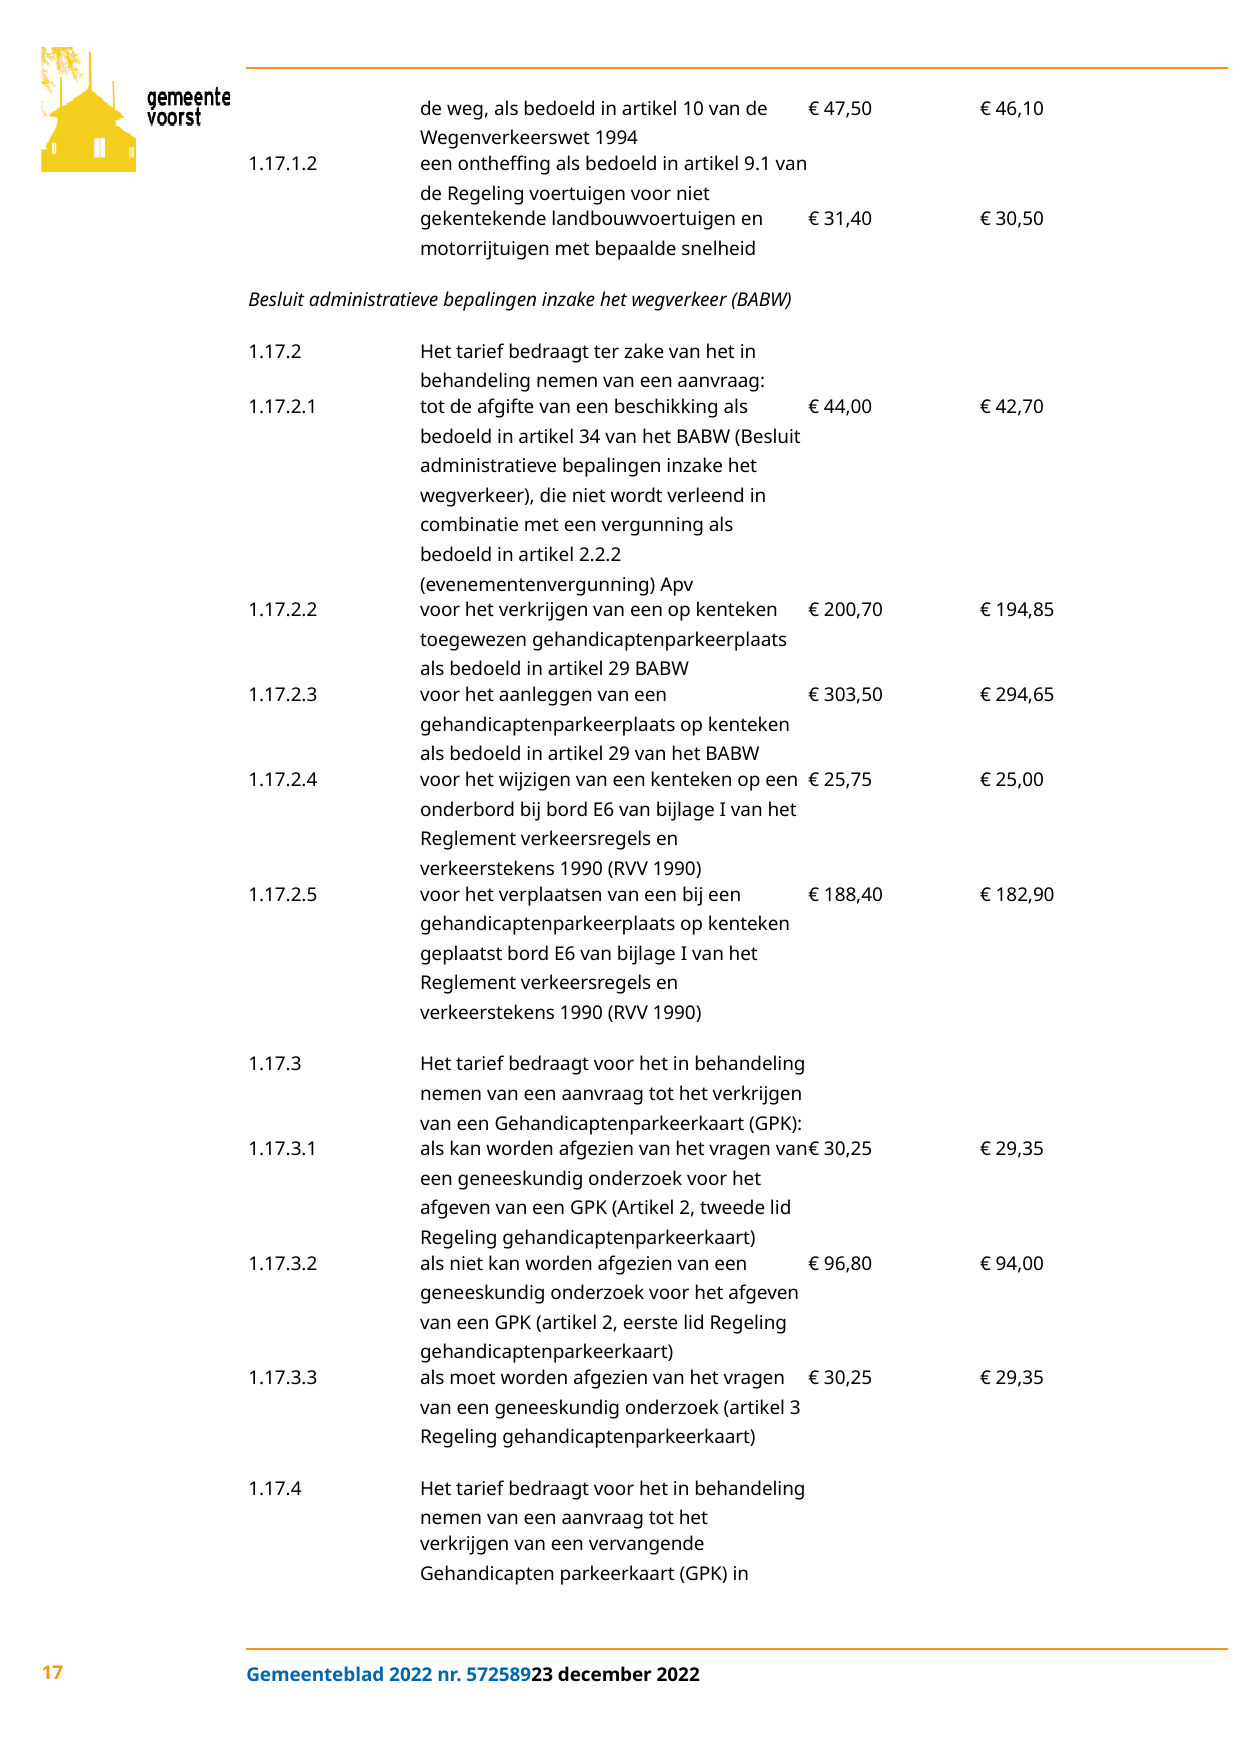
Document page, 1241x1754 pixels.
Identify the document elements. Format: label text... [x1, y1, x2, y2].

table_cell 1.17.2.1 [248, 393, 420, 596]
picture [41, 47, 231, 172]
table_cell Het tarief bedraagt voor het in behandeling nemen van een aanvraag tot het verkrijgen van een Gehandicaptenparkeerkaart (GPK): [420, 1051, 808, 1135]
table_cell [420, 1025, 808, 1051]
table_cell als kan worden afgezien van het vragen van een geneeskundig onderzoek voor het afgeven van een GPK (Artikel 2, tweede lid Regeling gehandicaptenparkeerkaart) [420, 1135, 808, 1250]
table_cell voor het aanleggen van een gehandicaptenparkeerplaats op kenteken als bedoeld in artikel 29 van het BABW [420, 681, 808, 766]
table_cell € 96,80 [808, 1250, 980, 1364]
table_cell Besluit administratieve bepalingen inzake het wegverkeer (BABW) [248, 286, 808, 312]
table_cell voor het wijzigen van een kenteken op een onderbord bij bord E6 van bijlage I van het Reglement verkeersregels en verkeerstekens 1990 (RVV 1990) [420, 766, 808, 881]
table_cell € 29,35 [980, 1135, 1152, 1250]
table_cell [980, 312, 1152, 338]
table_cell 1.17.2.5 [248, 881, 420, 1025]
table_cell 1.17.2.3 [248, 681, 420, 766]
table_cell [248, 1025, 420, 1051]
table_cell 1.17.4 [248, 1475, 420, 1530]
table_cell € 194,85 [980, 596, 1152, 681]
table_cell [420, 312, 808, 338]
table_cell 1.17.2.2 [248, 596, 420, 681]
table_cell [980, 1449, 1152, 1475]
table_cell [248, 205, 420, 261]
table_cell 1.17.1.2 [248, 150, 420, 205]
table_cell 1.17.3 [248, 1051, 420, 1135]
table_cell [980, 338, 1152, 393]
table_cell € 47,50 [808, 95, 980, 150]
table_cell een ontheffing als bedoeld in artikel 9.1 van de Regeling voertuigen voor niet [420, 150, 808, 205]
table_cell € 182,90 [980, 881, 1152, 1025]
table_cell € 42,70 [980, 393, 1152, 596]
table_cell als niet kan worden afgezien van een geneeskundig onderzoek voor het afgeven van een GPK (artikel 2, eerste lid Regeling gehandicaptenparkeerkaart) [420, 1250, 808, 1364]
table_cell Het tarief bedraagt ter zake van het in behandeling nemen van een aanvraag: [420, 338, 808, 393]
table_cell € 294,65 [980, 681, 1152, 766]
table_cell 1.17.2.4 [248, 766, 420, 881]
table_cell [248, 95, 420, 150]
table_cell € 31,40 [808, 205, 980, 261]
table_cell [980, 286, 1152, 312]
table_cell de weg, als bedoeld in artikel 10 van de Wegenverkeerswet 1994 [420, 95, 808, 150]
table_cell [808, 1051, 980, 1135]
table_cell verkrijgen van een vervangende Gehandicapten parkeerkaart (GPK) in [420, 1530, 808, 1586]
table_cell [248, 1449, 420, 1475]
table_cell 1.17.2 [248, 338, 420, 393]
table_cell € 44,00 [808, 393, 980, 596]
table_cell € 303,50 [808, 681, 980, 766]
table_cell € 25,75 [808, 766, 980, 881]
table_cell [980, 150, 1152, 205]
table_cell tot de afgifte van een beschikking als bedoeld in artikel 34 van het BABW (Besluit administratieve bepalingen inzake het wegverkeer), die niet wordt verleend in combinatie met een vergunning als bedoeld in artikel 2.2.2 (evenementenvergunning) Apv [420, 393, 808, 596]
table_cell € 188,40 [808, 881, 980, 1025]
table_cell [248, 1530, 420, 1586]
table_cell € 30,25 [808, 1135, 980, 1250]
table_cell [980, 1475, 1152, 1530]
table_cell [980, 1025, 1152, 1051]
table_cell [808, 312, 980, 338]
table_cell [808, 286, 980, 312]
table_cell 1.17.3.2 [248, 1250, 420, 1364]
table_cell gekentekende landbouwvoertuigen en motorrijtuigen met bepaalde snelheid [420, 205, 808, 261]
table_cell voor het verplaatsen van een bij een gehandicaptenparkeerplaats op kenteken geplaatst bord E6 van bijlage I van het Reglement verkeersregels en verkeerstekens 1990 (RVV 1990) [420, 881, 808, 1025]
table_cell [420, 261, 808, 286]
table_cell [420, 1449, 808, 1475]
table_cell [248, 312, 420, 338]
table_cell € 94,00 [980, 1250, 1152, 1364]
table_cell [980, 1051, 1152, 1135]
table_cell [248, 261, 420, 286]
table_cell [980, 1530, 1152, 1586]
table_cell € 29,35 [980, 1364, 1152, 1449]
table_cell [808, 1475, 980, 1530]
table_cell € 25,00 [980, 766, 1152, 881]
table_cell 1.17.3.1 [248, 1135, 420, 1250]
table_cell Het tarief bedraagt voor het in behandeling nemen van een aanvraag tot het [420, 1475, 808, 1530]
table_cell € 200,70 [808, 596, 980, 681]
table_cell als moet worden afgezien van het vragen van een geneeskundig onderzoek (artikel 3 Regeling gehandicaptenparkeerkaart) [420, 1364, 808, 1449]
table_cell [808, 150, 980, 205]
table_cell voor het verkrijgen van een op kenteken toegewezen gehandicaptenparkeerplaats als bedoeld in artikel 29 BABW [420, 596, 808, 681]
table_cell [808, 261, 980, 286]
table_cell [808, 1530, 980, 1586]
table_cell [808, 1449, 980, 1475]
table_cell [808, 338, 980, 393]
table_cell [808, 1025, 980, 1051]
table_cell € 30,50 [980, 205, 1152, 261]
table_cell [980, 261, 1152, 286]
table_cell € 46,10 [980, 95, 1152, 150]
table_cell 1.17.3.3 [248, 1364, 420, 1449]
table_cell € 30,25 [808, 1364, 980, 1449]
